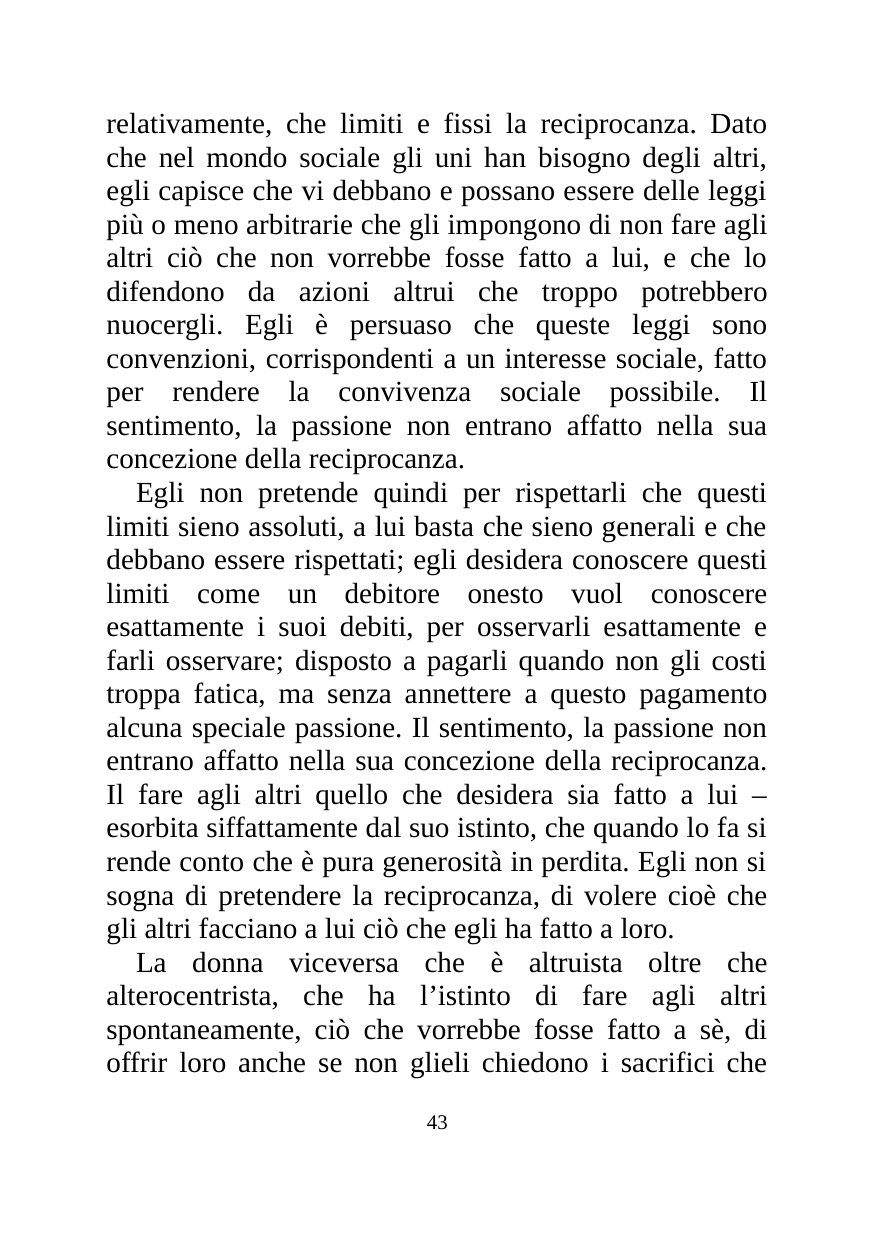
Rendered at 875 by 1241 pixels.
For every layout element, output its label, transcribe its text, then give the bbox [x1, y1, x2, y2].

text relativamente, che limiti e fissi la reciprocanza. Dato che nel mondo sociale gli uni han bisogno degli altri, egli capisce che vi debbano e possano essere delle leggi più o meno arbitrarie che gli impongono di non fare agli altri ciò che non vorrebbe fosse fatto a lui, e che lo difendono da azioni altrui che troppo potrebbero nuocergli. Egli è persuaso che queste leggi sono convenzioni, corrispondenti a un interesse sociale, fatto per rendere la convivenza sociale possibile. Il sentimento, la passione non entrano affatto nella sua concezione della reciprocanza. [106, 106, 768, 475]
text Egli non pretende quindi per rispettarli che questi limiti sieno assoluti, a lui basta che sieno generali e che debbano essere rispettati; egli desidera conoscere questi limiti come un debitore onesto vuol conoscere esattamente i suoi debiti, per osservarli esattamente e farli osservare; disposto a pagarli quando non gli costi troppa fatica, ma senza annettere a questo pagamento alcuna speciale passione. Il sentimento, la passione non entrano affatto nella sua concezione della reciprocanza. Il fare agli altri quello che desidera sia fatto a lui – esorbita siffattamente dal suo istinto, che quando lo fa si rende conto che è pura generosità in perdita. Egli non si sogna di pretendere la reciprocanza, di volere cioè che gli altri facciano a lui ciò che egli ha fatto a loro. [106, 475, 768, 945]
text La donna viceversa che è altruista oltre che alterocentrista, che ha l’istinto di fare agli altri spontaneamente, ciò che vorrebbe fosse fatto a sè, di offrir loro anche se non glieli chiedono i sacrifici che [106, 945, 768, 1079]
